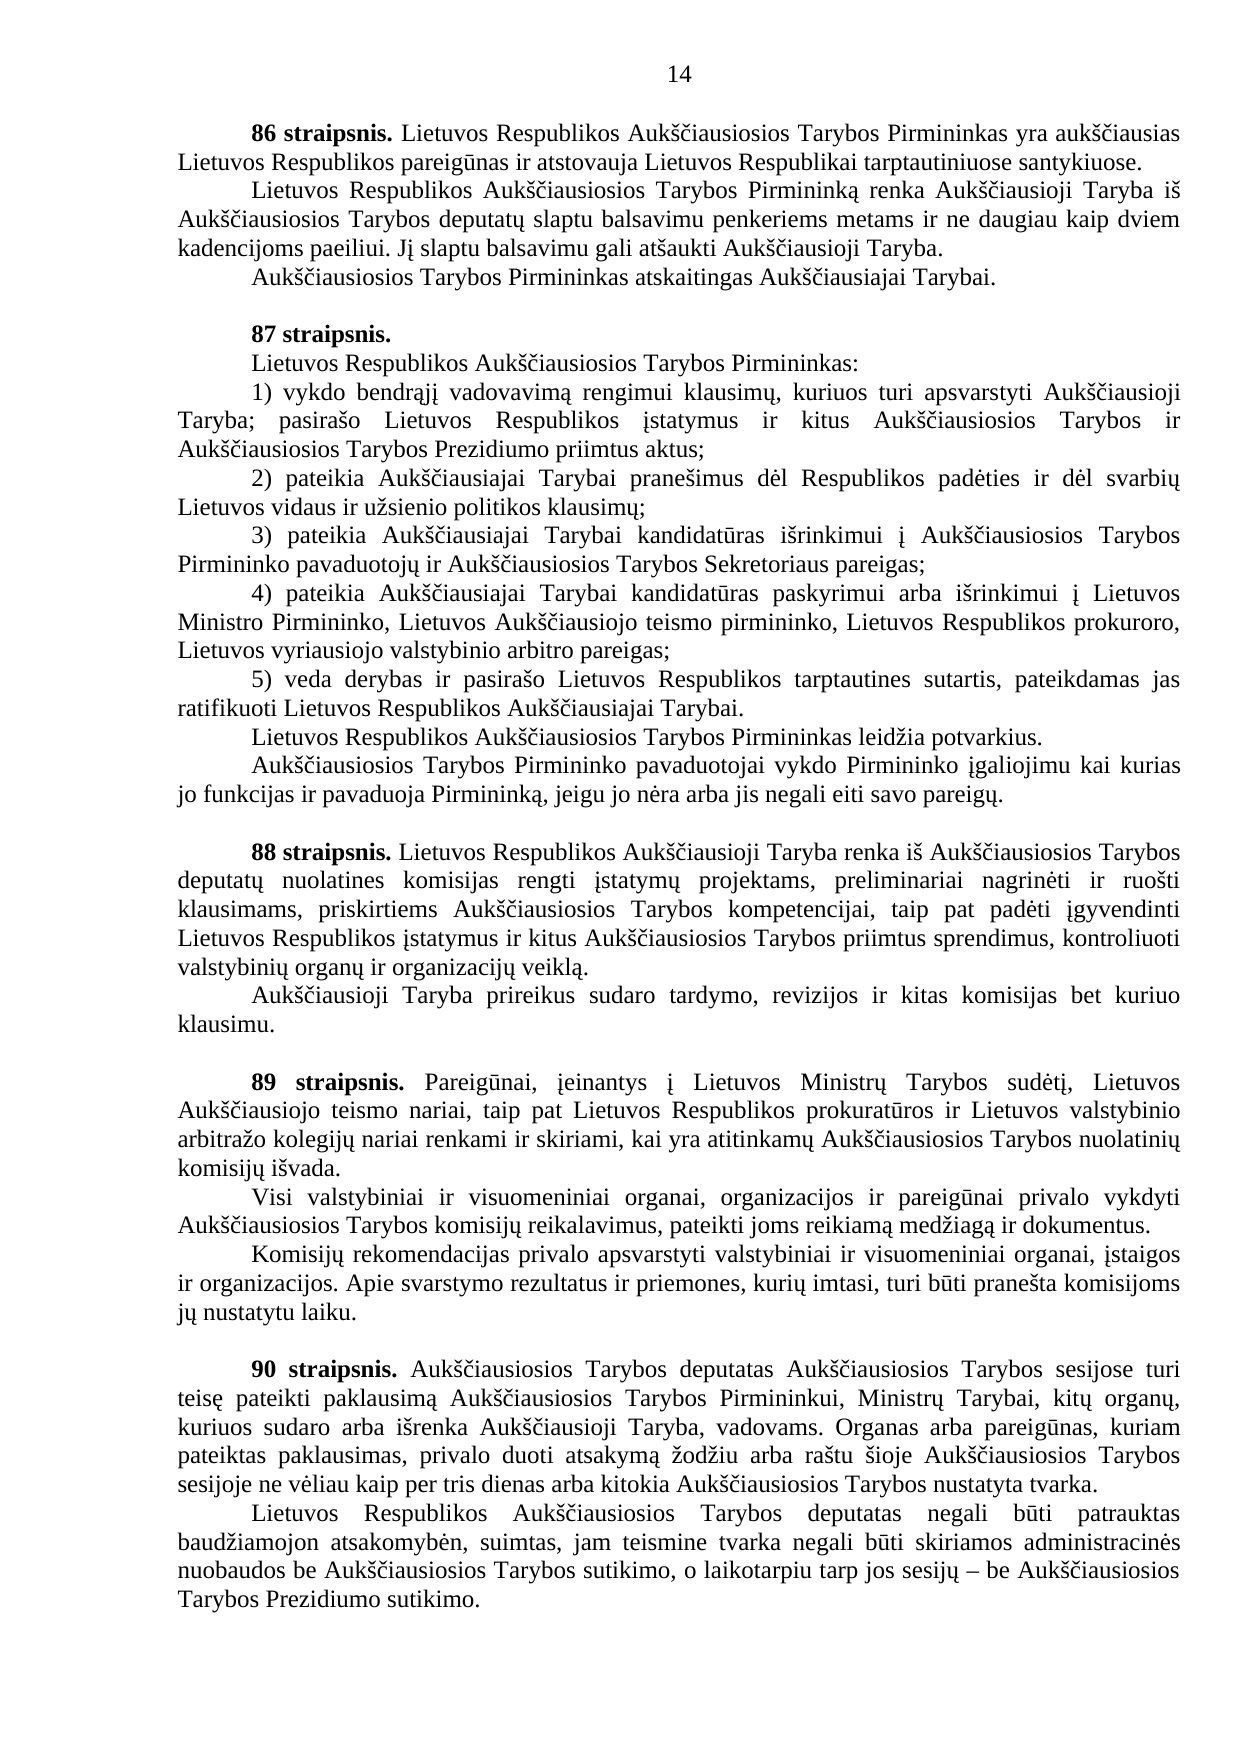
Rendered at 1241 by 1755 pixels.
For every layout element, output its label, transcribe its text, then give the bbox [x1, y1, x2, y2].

text Komisijų rekomendacijas privalo apsvarstyti valstybiniai ir visuomeniniai organai, įstaigos ir organizacijos. Apie svarstymo rezultatus ir priemones, kurių imtasi, turi būti pranešta komisijoms jų nustatytu laiku. [177, 1239, 1181, 1326]
text Aukščiausiosios Tarybos Pirmininkas atskaitingas Aukščiausiajai Tarybai. [177, 262, 1181, 291]
text Lietuvos Respublikos Aukščiausiosios Tarybos Pirmininką renka Aukščiausioji Taryba iš Aukščiausiosios Tarybos deputatų slaptu balsavimu penkeriems metams ir ne daugiau kaip dviem kadencijoms paeiliui. Jį slaptu balsavimu gali atšaukti Aukščiausioji Taryba. [177, 176, 1181, 262]
text Lietuvos Respublikos Aukščiausiosios Tarybos Pirmininkas: [177, 348, 1181, 377]
text Lietuvos Respublikos Aukščiausiosios Tarybos deputatas negali būti patrauktas baudžiamojon atsakomybėn, suimtas, jam teismine tvarka negali būti skiriamos administracinės nuobaudos be Aukščiausiosios Tarybos sutikimo, o laikotarpiu tarp jos sesijų – be Aukščiausiosios Tarybos Prezidiumo sutikimo. [177, 1498, 1181, 1613]
text 1) vykdo bendrąjį vadovavimą rengimui klausimų, kuriuos turi apsvarstyti Aukščiausioji Taryba; pasirašo Lietuvos Respublikos įstatymus ir kitus Aukščiausiosios Tarybos ir Aukščiausiosios Tarybos Prezidiumo priimtus aktus; [177, 377, 1181, 463]
text 86 straipsnis. Lietuvos Respublikos Aukščiausiosios Tarybos Pirmininkas yra aukščiausias Lietuvos Respublikos pareigūnas ir atstovauja Lietuvos Respublikai tarptautiniuose santykiuose. [177, 118, 1181, 176]
text 90 straipsnis. Aukščiausiosios Tarybos deputatas Aukščiausiosios Tarybos sesijose turi teisę pateikti paklausimą Aukščiausiosios Tarybos Pirmininkui, Ministrų Tarybai, kitų organų, kuriuos sudaro arba išrenka Aukščiausioji Taryba, vadovams. Organas arba pareigūnas, kuriam pateiktas paklausimas, privalo duoti atsakymą žodžiu arba raštu šioje Aukščiausiosios Tarybos sesijoje ne vėliau kaip per tris dienas arba kitokia Aukščiausiosios Tarybos nustatyta tvarka. [177, 1354, 1181, 1498]
text 87 straipsnis. [177, 319, 1181, 348]
text Lietuvos Respublikos Aukščiausiosios Tarybos Pirmininkas leidžia potvarkius. [177, 722, 1181, 751]
text Aukščiausiosios Tarybos Pirmininko pavaduotojai vykdo Pirmininko įgaliojimu kai kurias jo funkcijas ir pavaduoja Pirmininką, jeigu jo nėra arba jis negali eiti savo pareigų. [177, 751, 1181, 808]
text 5) veda derybas ir pasirašo Lietuvos Respublikos tarptautines sutartis, pateikdamas jas ratifikuoti Lietuvos Respublikos Aukščiausiajai Tarybai. [177, 664, 1181, 722]
text 3) pateikia Aukščiausiajai Tarybai kandidatūras išrinkimui į Aukščiausiosios Tarybos Pirmininko pavaduotojų ir Aukščiausiosios Tarybos Sekretoriaus pareigas; [177, 521, 1181, 578]
text 89 straipsnis. Pareigūnai, įeinantys į Lietuvos Ministrų Tarybos sudėtį, Lietuvos Aukščiausiojo teismo nariai, taip pat Lietuvos Respublikos prokuratūros ir Lietuvos valstybinio arbitražo kolegijų nariai renkami ir skiriami, kai yra atitinkamų Aukščiausiosios Tarybos nuolatinių komisijų išvada. [177, 1067, 1181, 1182]
text 2) pateikia Aukščiausiajai Tarybai pranešimus dėl Respublikos padėties ir dėl svarbių Lietuvos vidaus ir užsienio politikos klausimų; [177, 463, 1181, 521]
text 88 straipsnis. Lietuvos Respublikos Aukščiausioji Taryba renka iš Aukščiausiosios Tarybos deputatų nuolatines komisijas rengti įstatymų projektams, preliminariai nagrinėti ir ruošti klausimams, priskirtiems Aukščiausiosios Tarybos kompetencijai, taip pat padėti įgyvendinti Lietuvos Respublikos įstatymus ir kitus Aukščiausiosios Tarybos priimtus sprendimus, kontroliuoti valstybinių organų ir organizacijų veiklą. [177, 837, 1181, 981]
text Aukščiausioji Taryba prireikus sudaro tardymo, revizijos ir kitas komisijas bet kuriuo klausimu. [177, 981, 1181, 1038]
text 4) pateikia Aukščiausiajai Tarybai kandidatūras paskyrimui arba išrinkimui į Lietuvos Ministro Pirmininko, Lietuvos Aukščiausiojo teismo pirmininko, Lietuvos Respublikos prokuroro, Lietuvos vyriausiojo valstybinio arbitro pareigas; [177, 578, 1181, 664]
text Visi valstybiniai ir visuomeniniai organai, organizacijos ir pareigūnai privalo vykdyti Aukščiausiosios Tarybos komisijų reikalavimus, pateikti joms reikiamą medžiagą ir dokumentus. [177, 1182, 1181, 1239]
